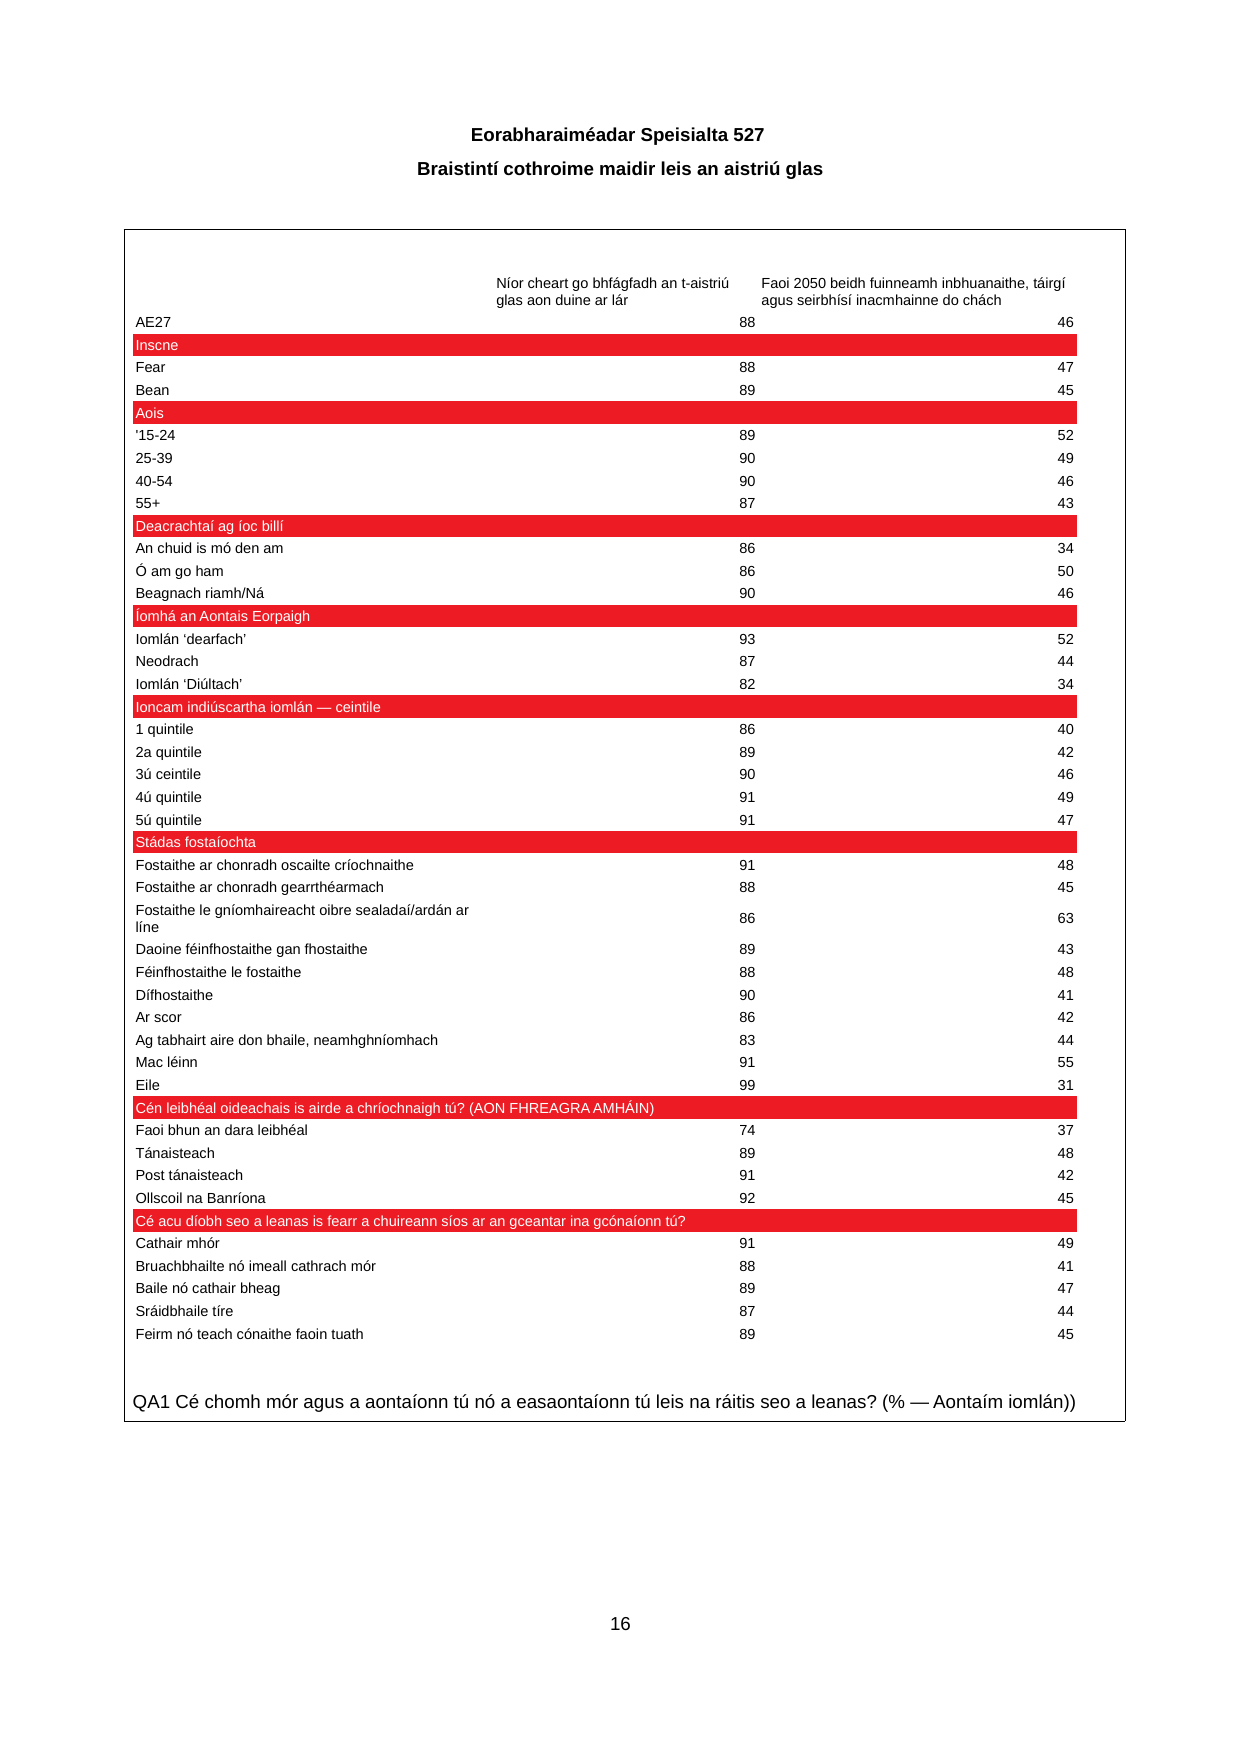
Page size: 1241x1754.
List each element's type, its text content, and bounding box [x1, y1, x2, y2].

table_cell 42 [758, 741, 1077, 763]
table_header Níor cheart go bhfágfadh an t-aistriú glas aon duine ar lár [493, 272, 758, 311]
table_cell 44 [758, 650, 1077, 673]
table_cell Ioncam indiúscartha iomlán — ceintile [133, 695, 1077, 718]
table_cell 37 [758, 1119, 1077, 1142]
table_cell Eile [133, 1074, 493, 1096]
table_cell Feirm nó teach cónaithe faoin tuath [133, 1323, 493, 1345]
table_cell 88 [493, 876, 758, 899]
table_cell 41 [758, 983, 1077, 1006]
table_cell 87 [493, 492, 758, 514]
table_cell 48 [758, 854, 1077, 876]
table_cell 45 [758, 1187, 1077, 1209]
table_cell 40-54 [133, 469, 493, 492]
table_cell Sráidbhaile tíre [133, 1300, 493, 1322]
table_cell Ollscoil na Banríona [133, 1187, 493, 1209]
table_cell 90 [493, 763, 758, 786]
table_cell 45 [758, 379, 1077, 401]
table_cell 89 [493, 379, 758, 401]
table_cell 44 [758, 1029, 1077, 1051]
table_cell 5ú quintile [133, 808, 493, 831]
table_header Faoi 2050 beidh fuinneamh inbhuanaithe, táirgí agus seirbhísí inacmhainne do chách [758, 272, 1077, 311]
table_cell 99 [493, 1074, 758, 1096]
table_cell 45 [758, 876, 1077, 899]
table_cell Tánaisteach [133, 1142, 493, 1164]
table_cell Ó am go ham [133, 560, 493, 582]
table_cell 91 [493, 854, 758, 876]
table_cell 41 [758, 1255, 1077, 1277]
table_cell 47 [758, 808, 1077, 831]
table_header [133, 272, 493, 311]
table_cell 52 [758, 424, 1077, 447]
table_cell 74 [493, 1119, 758, 1142]
table_cell 88 [493, 961, 758, 983]
table_cell 46 [758, 763, 1077, 786]
table_cell Bruachbhailte nó imeall cathrach mór [133, 1255, 493, 1277]
table_cell 47 [758, 356, 1077, 379]
table_cell Stádas fostaíochta [133, 831, 1077, 853]
table_cell 91 [493, 1164, 758, 1187]
table_cell Neodrach [133, 650, 493, 673]
table_cell 83 [493, 1029, 758, 1051]
table_cell 87 [493, 650, 758, 673]
table_cell 43 [758, 938, 1077, 961]
table_cell 90 [493, 983, 758, 1006]
table_cell 88 [493, 356, 758, 379]
table_cell 91 [493, 808, 758, 831]
table_cell 63 [758, 899, 1077, 938]
table_cell 49 [758, 1232, 1077, 1254]
table_cell 42 [758, 1006, 1077, 1028]
table_cell 55+ [133, 492, 493, 514]
table_cell Íomhá an Aontais Eorpaigh [133, 605, 1077, 627]
table_cell 86 [493, 537, 758, 560]
table_cell Cathair mhór [133, 1232, 493, 1254]
table_cell 2a quintile [133, 741, 493, 763]
table_cell 34 [758, 537, 1077, 560]
table_cell 47 [758, 1277, 1077, 1300]
table_cell 46 [758, 469, 1077, 492]
table_cell 40 [758, 718, 1077, 741]
table_cell 89 [493, 938, 758, 961]
table_cell 92 [493, 1187, 758, 1209]
table_cell Iomlán ‘dearfach’ [133, 628, 493, 650]
table_cell 3ú ceintile [133, 763, 493, 786]
table_cell 4ú quintile [133, 786, 493, 808]
table_cell 52 [758, 628, 1077, 650]
table_cell 91 [493, 786, 758, 808]
table_cell Inscne [133, 334, 1077, 356]
table_cell 89 [493, 424, 758, 447]
table_cell Dífhostaithe [133, 983, 493, 1006]
table_cell 31 [758, 1074, 1077, 1096]
table_cell 49 [758, 447, 1077, 469]
table_cell '15-24 [133, 424, 493, 447]
table_cell 89 [493, 1323, 758, 1345]
table_cell Cén leibhéal oideachais is airde a chríochnaigh tú? (AON FHREAGRA AMHÁIN) [133, 1096, 1077, 1119]
table_cell 46 [758, 311, 1077, 334]
table_cell Féinfhostaithe le fostaithe [133, 961, 493, 983]
table_cell Faoi bhun an dara leibhéal [133, 1119, 493, 1142]
table_cell 89 [493, 1277, 758, 1300]
table_cell 1 quintile [133, 718, 493, 741]
table_cell 90 [493, 582, 758, 605]
table_cell 88 [493, 1255, 758, 1277]
table_cell 88 [493, 311, 758, 334]
table_cell 90 [493, 469, 758, 492]
table_cell 48 [758, 961, 1077, 983]
table_cell 91 [493, 1051, 758, 1074]
table_cell Fear [133, 356, 493, 379]
table_cell Ag tabhairt aire don bhaile, neamhghníomhach [133, 1029, 493, 1051]
table_cell Daoine féinfhostaithe gan fhostaithe [133, 938, 493, 961]
table_cell Aois [133, 401, 1077, 424]
table_cell 50 [758, 560, 1077, 582]
table_cell 48 [758, 1142, 1077, 1164]
table_cell Ar scor [133, 1006, 493, 1028]
table_cell 82 [493, 673, 758, 695]
table_cell Iomlán ‘Diúltach’ [133, 673, 493, 695]
table_cell 25-39 [133, 447, 493, 469]
table_cell 86 [493, 1006, 758, 1028]
table_cell 43 [758, 492, 1077, 514]
table_cell 34 [758, 673, 1077, 695]
table_cell 42 [758, 1164, 1077, 1187]
text QA1 Cé chomh mór agus a aontaíonn tú nó a easaontaíonn tú leis na ráitis seo a leanas? (% — Aontaím iomlán)) [132, 1391, 1116, 1412]
table_cell Bean [133, 379, 493, 401]
table_cell 86 [493, 899, 758, 938]
table_cell An chuid is mó den am [133, 537, 493, 560]
table_cell 91 [493, 1232, 758, 1254]
table_cell 89 [493, 1142, 758, 1164]
table_cell 89 [493, 741, 758, 763]
table_cell 45 [758, 1323, 1077, 1345]
table_cell 86 [493, 560, 758, 582]
table_cell 87 [493, 1300, 758, 1322]
table_cell 55 [758, 1051, 1077, 1074]
table_cell Post tánaisteach [133, 1164, 493, 1187]
table_cell Fostaithe ar chonradh gearrthéarmach [133, 876, 493, 899]
table_cell 44 [758, 1300, 1077, 1322]
table_cell Fostaithe ar chonradh oscailte críochnaithe [133, 854, 493, 876]
table_cell Deacrachtaí ag íoc billí [133, 515, 1077, 537]
table_cell 46 [758, 582, 1077, 605]
table_cell AE27 [133, 311, 493, 334]
table_cell Fostaithe le gníomhaireacht oibre sealadaí/ardán ar líne [133, 899, 493, 938]
table_cell 86 [493, 718, 758, 741]
table_cell Beagnach riamh/Ná [133, 582, 493, 605]
table_cell 49 [758, 786, 1077, 808]
table_cell 90 [493, 447, 758, 469]
table_cell Baile nó cathair bheag [133, 1277, 493, 1300]
table_cell Mac léinn [133, 1051, 493, 1074]
table_cell 93 [493, 628, 758, 650]
table_cell Cé acu díobh seo a leanas is fearr a chuireann síos ar an gceantar ina gcónaíonn tú? [133, 1209, 1077, 1232]
